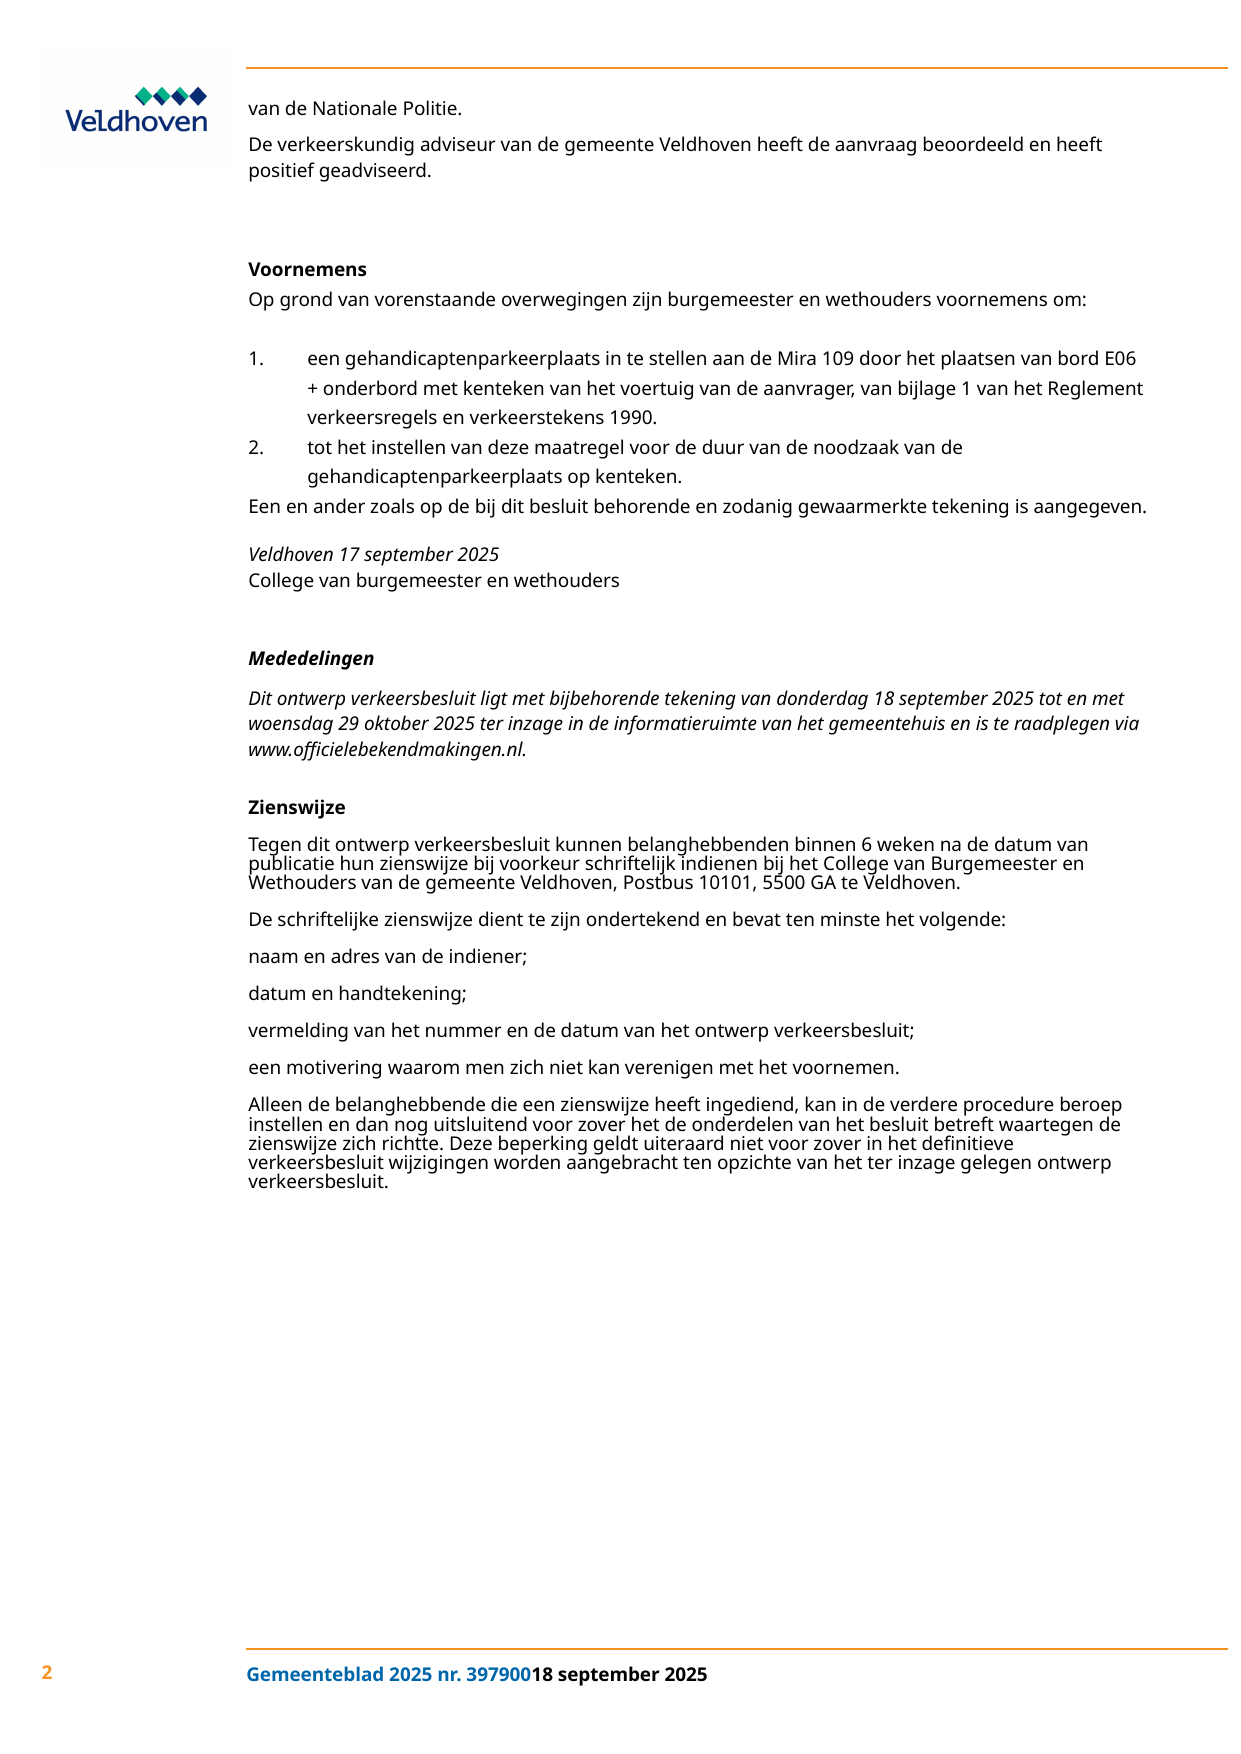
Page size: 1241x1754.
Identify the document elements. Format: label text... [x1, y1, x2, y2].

text Dit ontwerp verkeersbesluit ligt met bijbehorende tekening van donderdag 18 september 2025 tot en met woensdag 29 oktober 2025 ter inzage in de informatieruimte van het gemeentehuis en is te raadplegen via www.officielebekendmakingen.nl. [248, 685, 1152, 762]
list tot het instellen van deze maatregel voor de duur van de noodzaak van de gehandicaptenparkeerplaats op kenteken. [248, 434, 1152, 489]
text naam en adres van de indiener; [248, 948, 1152, 968]
text een motivering waarom men zich niet kan verenigen met het voornemen. [248, 1059, 1152, 1078]
list een gehandicaptenparkeerplaats in te stellen aan de Mira 109 door het plaatsen van bord E06 + onderbord met kenteken van het voertuig van de aanvrager, van bijlage 1 van het Reglement verkeersregels en verkeerstekens 1990. [248, 345, 1152, 430]
text College van burgemeester en wethouders [248, 567, 1152, 592]
text De schriftelijke zienswijze dient te zijn ondertekend en bevat ten minste het volgende: [248, 911, 1152, 931]
text Zienswijze [248, 799, 1152, 818]
text Tegen dit ontwerp verkeersbesluit kunnen belanghebbenden binnen 6 weken na de datum van publicatie hun zienswijze bij voorkeur schriftelijk indienen bij het College van Burgemeester en Wethouders van de gemeente Veldhoven, Postbus 10101, 5500 GA te Veldhoven. [248, 836, 1152, 894]
text datum en handtekening; [248, 985, 1152, 1004]
text Een en ander zoals op de bij dit besluit behorende en zodanig gewaarmerkte tekening is aangegeven. [248, 493, 1152, 519]
text Op grond van vorenstaande overwegingen zijn burgemeester en wethouders voornemens om: [248, 286, 1152, 312]
text vermelding van het nummer en de datum van het ontwerp verkeersbesluit; [248, 1022, 1152, 1042]
text De verkeerskundig adviseur van de gemeente Veldhoven heeft de aanvraag beoordeeld en heeft positief geadviseerd. [248, 131, 1152, 183]
text Veldhoven 17 september 2025 [248, 541, 1152, 567]
text van de Nationale Politie. [248, 95, 1152, 121]
text Mededelingen [248, 645, 1152, 671]
text Alleen de belanghebbende die een zienswijze heeft ingediend, kan in de verdere procedure beroep instellen en dan nog uitsluitend voor zover het de onderdelen van het besluit betreft waartegen de zienswijze zich richtte. Deze beperking geldt uiteraard niet voor zover in het definitieve verkeersbesluit wijzigingen worden aangebracht ten opzichte van het ter inzage gelegen ontwerp verkeersbesluit. [248, 1096, 1152, 1193]
picture [41, 47, 231, 172]
text Voornemens [248, 257, 1152, 282]
